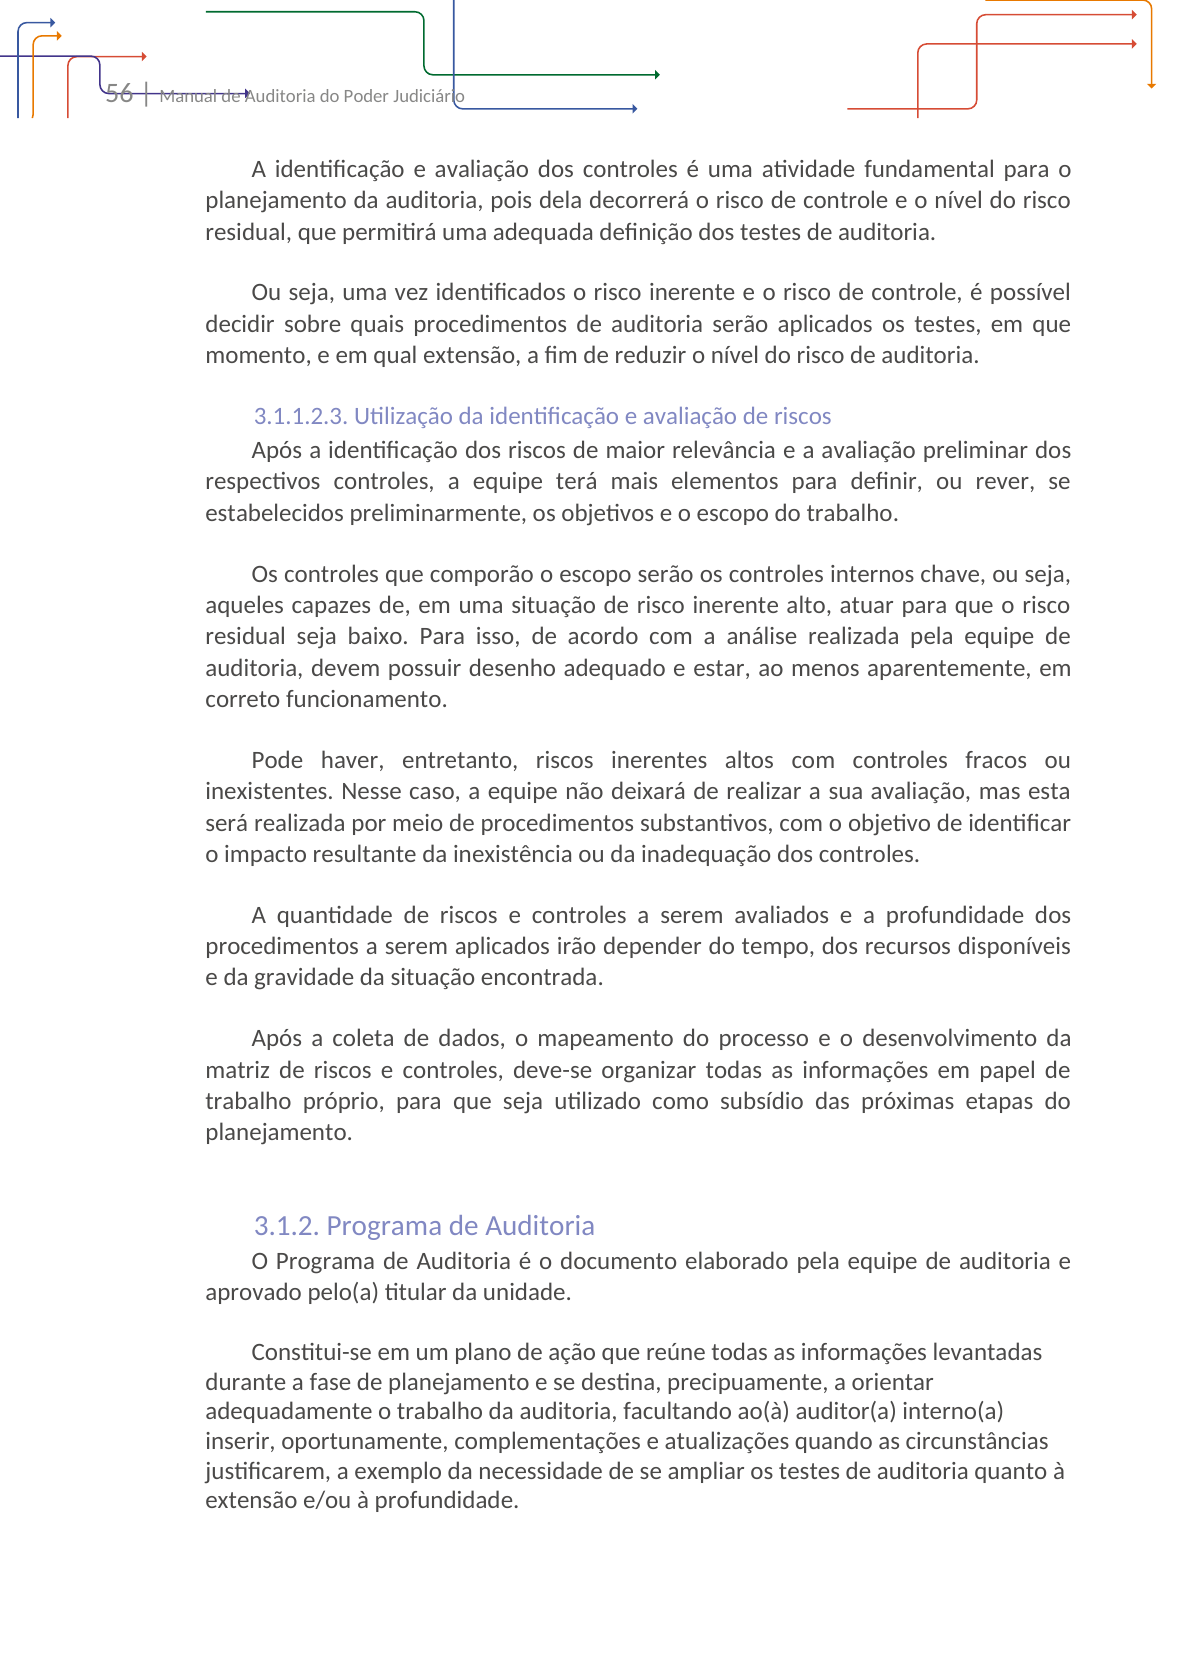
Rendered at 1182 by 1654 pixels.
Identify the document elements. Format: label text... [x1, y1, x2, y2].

text Ou seja, uma vez identificados o risco inerente e o risco de controle, é possível decidir sobre quais procedimentos de auditoria serão aplicados os testes, em que momento, e em qual extensão, a fim de reduzir o nível do risco de auditoria. [205, 276, 1072, 370]
text Após a coleta de dados, o mapeamento do processo e o desenvolvimento da matriz de riscos e controles, deve-se organizar todas as informações em papel de trabalho próprio, para que seja utilizado como subsídio das próximas etapas do planejamento. [205, 1022, 1072, 1147]
text A quantidade de riscos e controles a serem avaliados e a profundidade dos procedimentos a serem aplicados irão depender do tempo, dos recursos disponíveis e da gravidade da situação encontrada. [205, 899, 1072, 992]
text Após a identificação dos riscos de maior relevância e a avaliação preliminar dos respectivos controles, a equipe terá mais elementos para definir, ou rever, se estabelecidos preliminarmente, os objetivos e o escopo do trabalho. [205, 434, 1072, 527]
text Constitui-se em um plano de ação que reúne todas as informações levantadas durante a fase de planejamento e se destina, precipuamente, a orientar adequadamente o trabalho da auditoria, facultando ao(à) auditor(a) interno(a) inserir, oportunamente, complementações e atualizações quando as circunstâncias justificarem, a exemplo da necessidade de se ampliar os testes de auditoria quanto à extensão e/ou à profundidade. [205, 1337, 1078, 1515]
subtitle 3.1.2. Programa de Auditoria [253, 1207, 1078, 1242]
text Os controles que comporão o escopo serão os controles internos chave, ou seja, aqueles capazes de, em uma situação de risco inerente alto, atuar para que o risco residual seja baixo. Para isso, de acordo com a análise realizada pela equipe de auditoria, devem possuir desenho adequado e estar, ao menos aparentemente, em correto funcionamento. [205, 558, 1072, 714]
subtitle 3.1.1.2.3. Utilização da identificação e avaliação de riscos [253, 400, 1078, 431]
text A identificação e avaliação dos controles é uma atividade fundamental para o planejamento da auditoria, pois dela decorrerá o risco de controle e o nível do risco residual, que permitirá uma adequada definição dos testes de auditoria. [205, 153, 1072, 246]
text O Programa de Auditoria é o documento elaborado pela equipe de auditoria e aprovado pelo(a) titular da unidade. [205, 1245, 1072, 1307]
text Pode haver, entretanto, riscos inerentes altos com controles fracos ou inexistentes. Nesse caso, a equipe não deixará de realizar a sua avaliação, mas esta será realizada por meio de procedimentos substantivos, com o objetivo de identificar o impacto resultante da inexistência ou da inadequação dos controles. [205, 744, 1072, 868]
